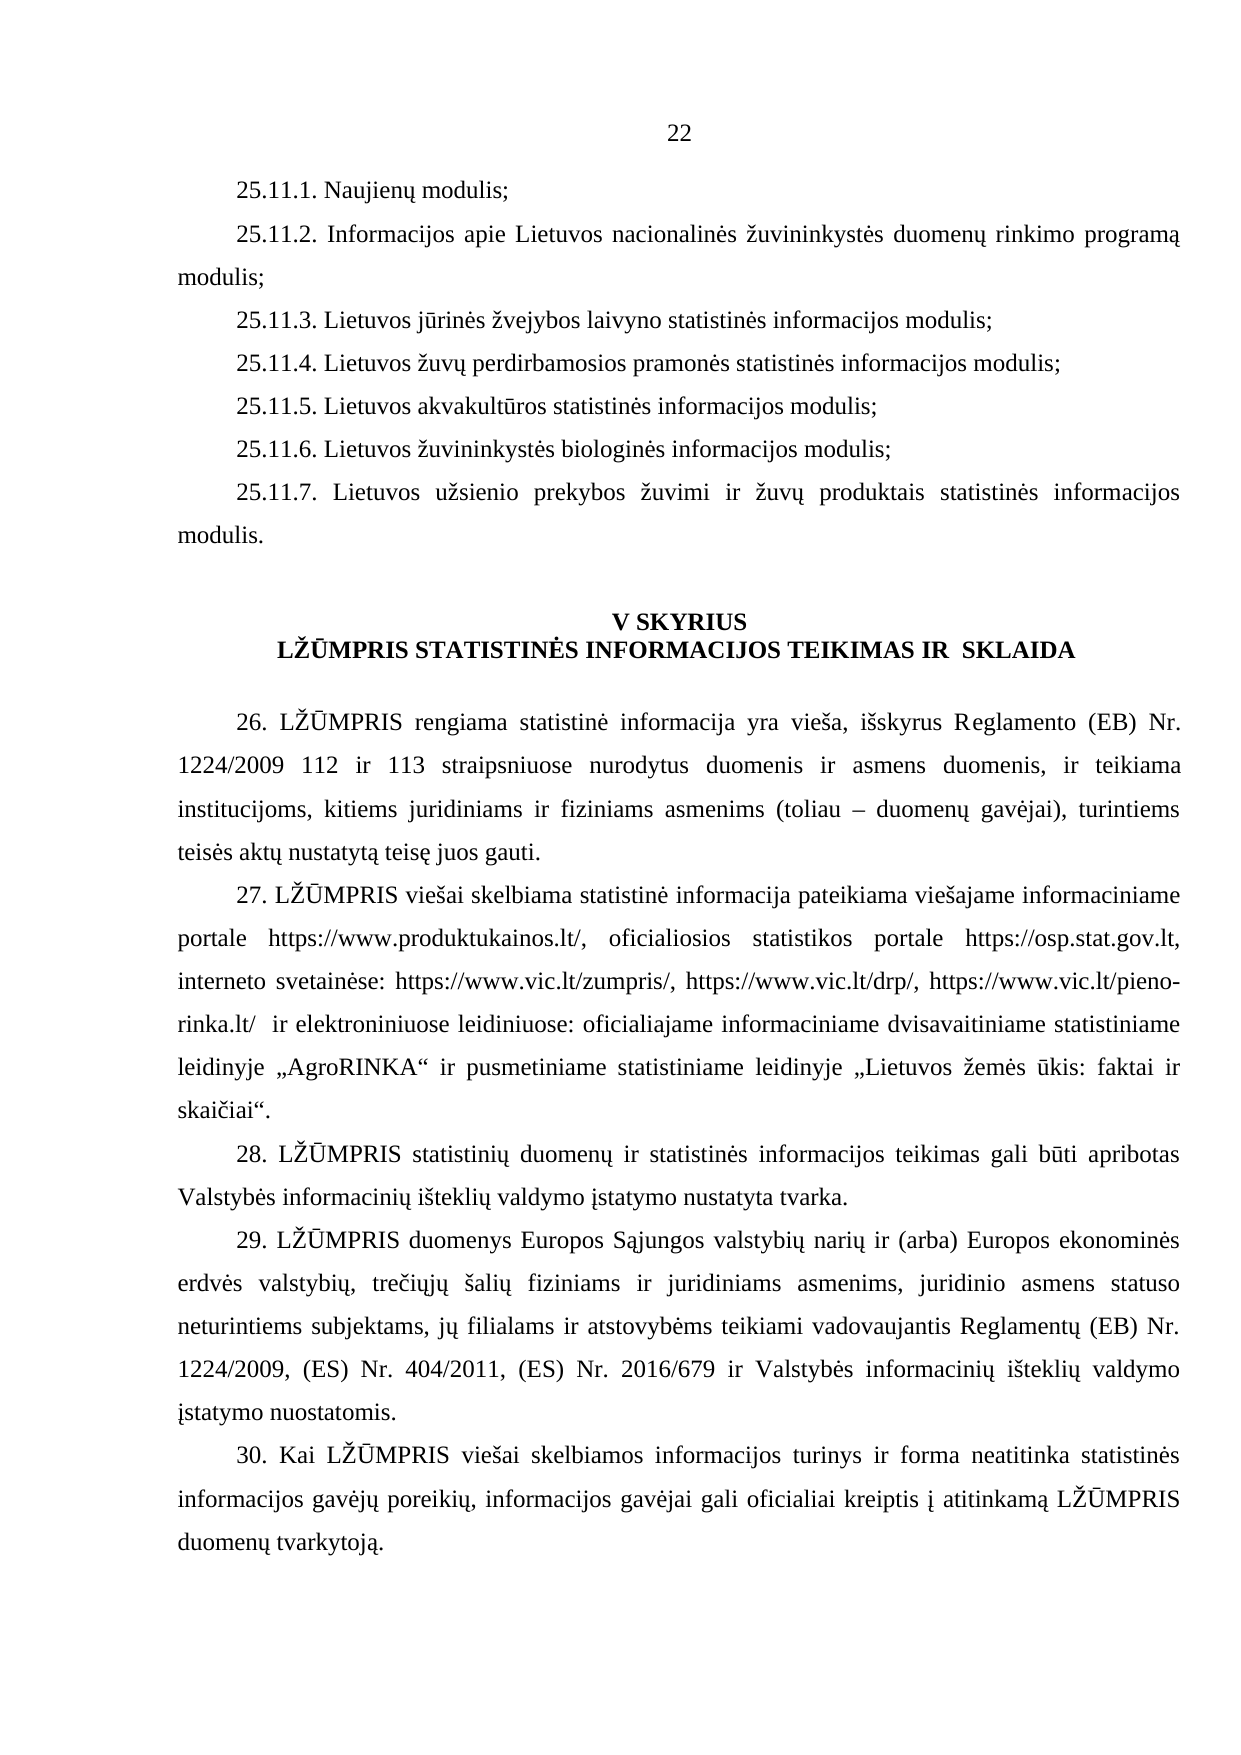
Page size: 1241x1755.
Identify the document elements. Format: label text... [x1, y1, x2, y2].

text 29. LŽŪMPRIS duomenys Europos Sąjungos valstybių narių ir (arba) Europos ekonominės erdvės valstybių, trečiųjų šalių fiziniams ir juridiniams asmenims, juridinio asmens statuso neturintiems subjektams, jų filialams ir atstovybėms teikiami vadovaujantis Reglamentų (EB) Nr. 1224/2009, (ES) Nr. 404/2011, (ES) Nr. 2016/679 ir Valstybės informacinių išteklių valdymo įstatymo nuostatomis. [177, 1225, 1181, 1426]
text V SKYRIUS [177, 607, 1181, 636]
text 25.11.3. Lietuvos jūrinės žvejybos laivyno statistinės informacijos modulis; [177, 305, 1181, 334]
text 26. LŽŪMPRIS rengiama statistinė informacija yra vieša, išskyrus Reglamento (EB) Nr. 1224/2009 112 ir 113 straipsniuose nurodytus duomenis ir asmens duomenis, ir teikiama institucijoms, kitiems juridiniams ir fiziniams asmenims (toliau – duomenų gavėjai), turintiems teisės aktų nustatytą teisę juos gauti. [177, 707, 1181, 866]
text 25.11.2. Informacijos apie Lietuvos nacionalinės žuvininkystės duomenų rinkimo programą modulis; [177, 219, 1181, 291]
text 27. LŽŪMPRIS viešai skelbiama statistinė informacija pateikiama viešajame informaciniame portale https://www.produktukainos.lt/, oficialiosios statistikos portale https://osp.stat.gov.lt, interneto svetainėse: https://www.vic.lt/zumpris/, https://www.vic.lt/drp/, https://www.vic.lt/pieno-rinka.lt/ ir elektroniniuose leidiniuose: oficialiajame informaciniame dvisavaitiniame statistiniame leidinyje „AgroRINKA“ ir pusmetiniame statistiniame leidinyje „Lietuvos žemės ūkis: faktai ir skaičiai“. [177, 880, 1181, 1124]
text LŽŪMPRIS STATISTINĖS INFORMACIJOS TEIKIMAS IR SKLAIDA [177, 636, 1181, 664]
text 30. Kai LŽŪMPRIS viešai skelbiamos informacijos turinys ir forma neatitinka statistinės informacijos gavėjų poreikių, informacijos gavėjai gali oficialiai kreiptis į atitinkamą LŽŪMPRIS duomenų tvarkytoją. [177, 1441, 1181, 1556]
text 25.11.1. Naujienų modulis; [177, 176, 1181, 204]
text 25.11.4. Lietuvos žuvų perdirbamosios pramonės statistinės informacijos modulis; [177, 348, 1181, 377]
text 25.11.7. Lietuvos užsienio prekybos žuvimi ir žuvų produktais statistinės informacijos modulis. [177, 477, 1181, 549]
text 25.11.6. Lietuvos žuvininkystės biologinės informacijos modulis; [177, 434, 1181, 463]
text 28. LŽŪMPRIS statistinių duomenų ir statistinės informacijos teikimas gali būti apribotas Valstybės informacinių išteklių valdymo įstatymo nustatyta tvarka. [177, 1139, 1181, 1211]
text 25.11.5. Lietuvos akvakultūros statistinės informacijos modulis; [177, 391, 1181, 420]
